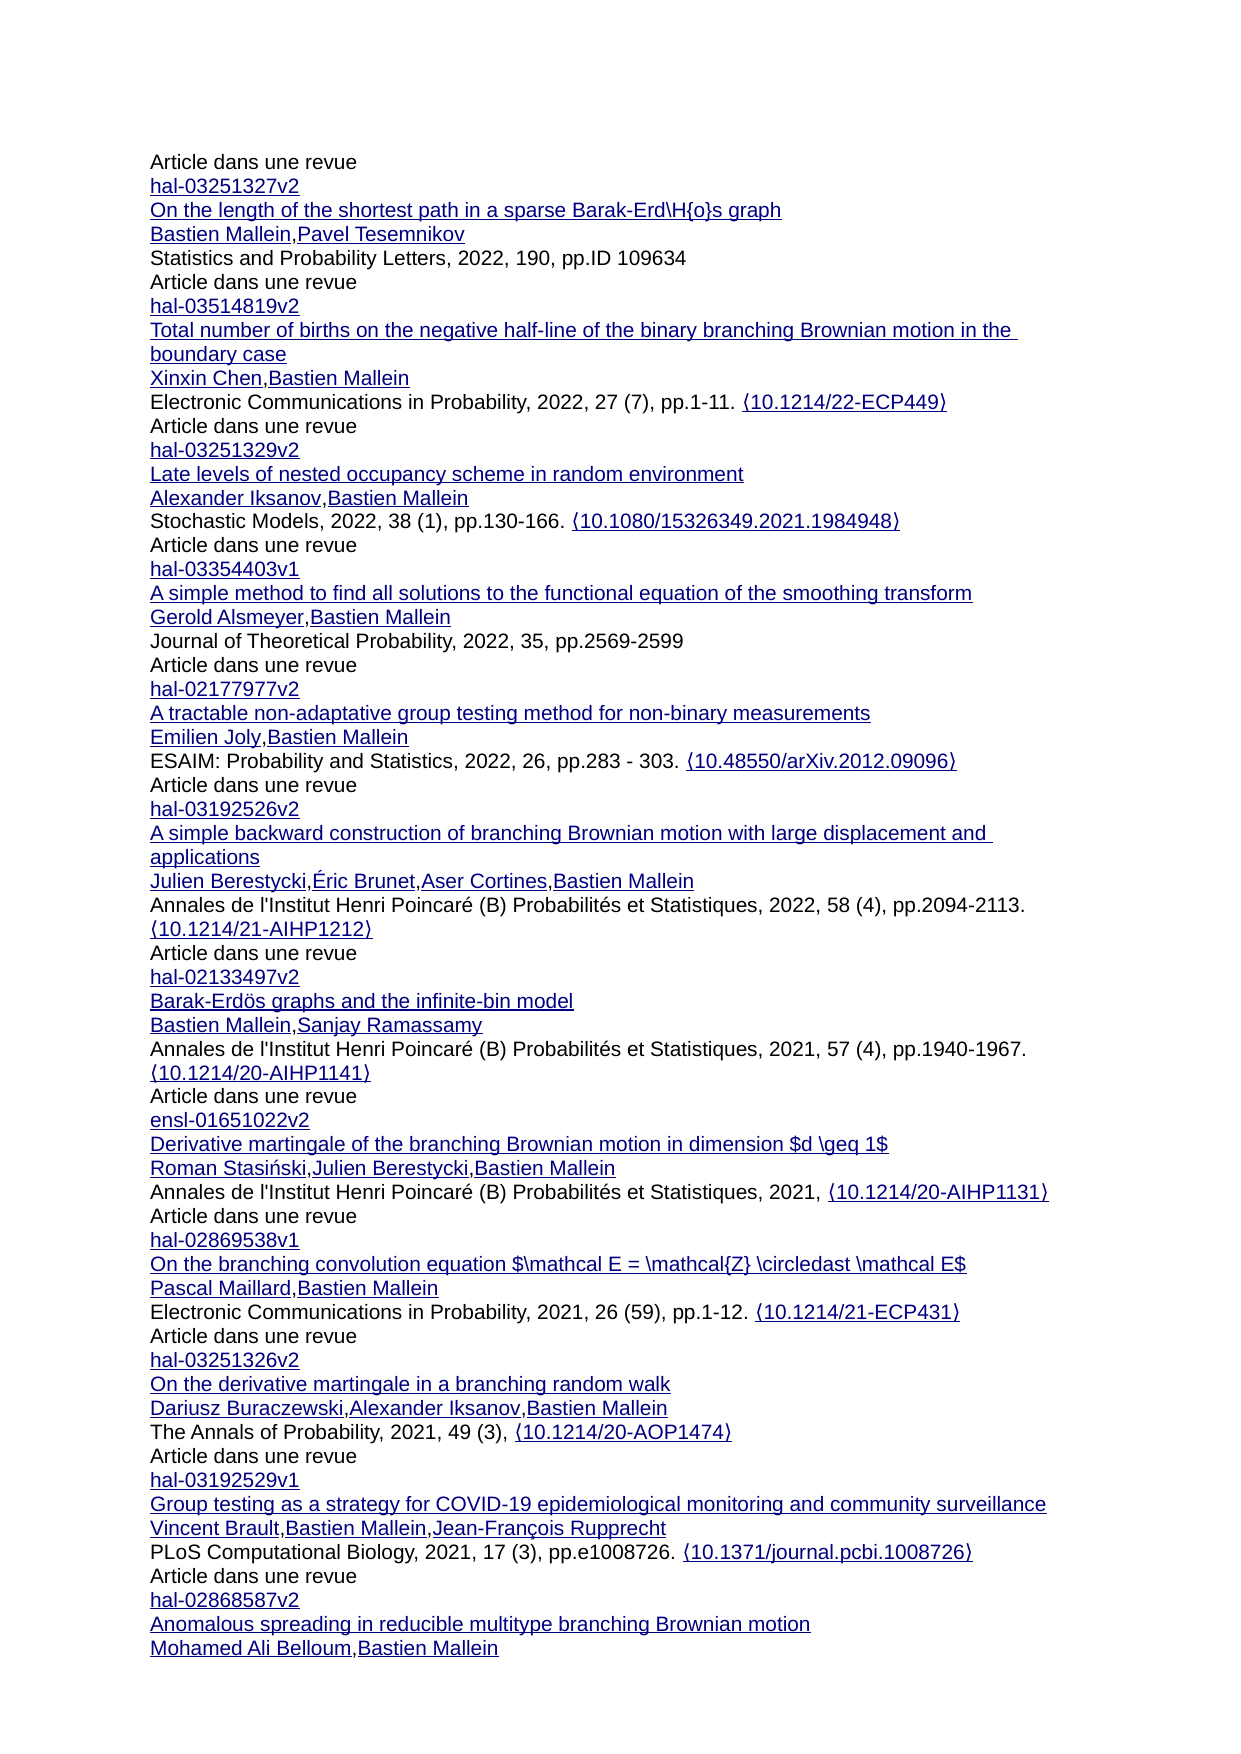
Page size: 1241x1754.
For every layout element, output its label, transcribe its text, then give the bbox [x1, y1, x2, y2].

table_cell Barak-Erdös graphs and the infinite-bin model Bastien Mallein,Sanjay Ramassamy Annales de l'Institut Henri Poincaré (B) Probabilités et Statistiques, 2021, 57 (4), pp.1940-1967. ⟨10.1214/20-AIHP1141⟩ Article dans une revue ensl-01651022v2 [150, 989, 1090, 1132]
table_cell Article dans une revue hal-03251327v2 [150, 150, 1090, 198]
table_cell On the branching convolution equation $\mathcal E = \mathcal{Z} \circledast \mathcal E$ Pascal Maillard,Bastien Mallein Electronic Communications in Probability, 2021, 26 (59), pp.1-12. ⟨10.1214/21-ECP431⟩ Article dans une revue hal-03251326v2 [150, 1252, 1090, 1372]
table_cell On the length of the shortest path in a sparse Barak-Erd\H{o}s graph Bastien Mallein,Pavel Tesemnikov Statistics and Probability Letters, 2022, 190, pp.ID 109634 Article dans une revue hal-03514819v2 [150, 198, 1090, 318]
table_cell Late levels of nested occupancy scheme in random environment Alexander Iksanov,Bastien Mallein Stochastic Models, 2022, 38 (1), pp.130-166. ⟨10.1080/15326349.2021.1984948⟩ Article dans une revue hal-03354403v1 [150, 461, 1090, 581]
table_cell A tractable non-adaptative group testing method for non-binary measurements Emilien Joly,Bastien Mallein ESAIM: Probability and Statistics, 2022, 26, pp.283 - 303. ⟨10.48550/arXiv.2012.09096⟩ Article dans une revue hal-03192526v2 [150, 701, 1090, 821]
table_cell Derivative martingale of the branching Brownian motion in dimension $d \geq 1$ Roman Stasiński,Julien Berestycki,Bastien Mallein Annales de l'Institut Henri Poincaré (B) Probabilités et Statistiques, 2021, ⟨10.1214/20-AIHP1131⟩ Article dans une revue hal-02869538v1 [150, 1132, 1090, 1252]
table_cell On the derivative martingale in a branching random walk Dariusz Buraczewski,Alexander Iksanov,Bastien Mallein The Annals of Probability, 2021, 49 (3), ⟨10.1214/20-AOP1474⟩ Article dans une revue hal-03192529v1 [150, 1372, 1090, 1492]
table_cell Total number of births on the negative half-line of the binary branching Brownian motion in the boundary case Xinxin Chen,Bastien Mallein Electronic Communications in Probability, 2022, 27 (7), pp.1-11. ⟨10.1214/22-ECP449⟩ Article dans une revue hal-03251329v2 [150, 318, 1090, 461]
table_cell Anomalous spreading in reducible multitype branching Brownian motion Mohamed Ali Belloum,Bastien Mallein [150, 1611, 1090, 1659]
table_cell Group testing as a strategy for COVID-19 epidemiological monitoring and community surveillance Vincent Brault,Bastien Mallein,Jean-François Rupprecht PLoS Computational Biology, 2021, 17 (3), pp.e1008726. ⟨10.1371/journal.pcbi.1008726⟩ Article dans une revue hal-02868587v2 [150, 1492, 1090, 1611]
table_cell A simple method to find all solutions to the functional equation of the smoothing transform Gerold Alsmeyer,Bastien Mallein Journal of Theoretical Probability, 2022, 35, pp.2569-2599 Article dans une revue hal-02177977v2 [150, 581, 1090, 701]
table_cell A simple backward construction of branching Brownian motion with large displacement and applications Julien Berestycki,Éric Brunet,Aser Cortines,Bastien Mallein Annales de l'Institut Henri Poincaré (B) Probabilités et Statistiques, 2022, 58 (4), pp.2094-2113. ⟨10.1214/21-AIHP1212⟩ Article dans une revue hal-02133497v2 [150, 821, 1090, 988]
